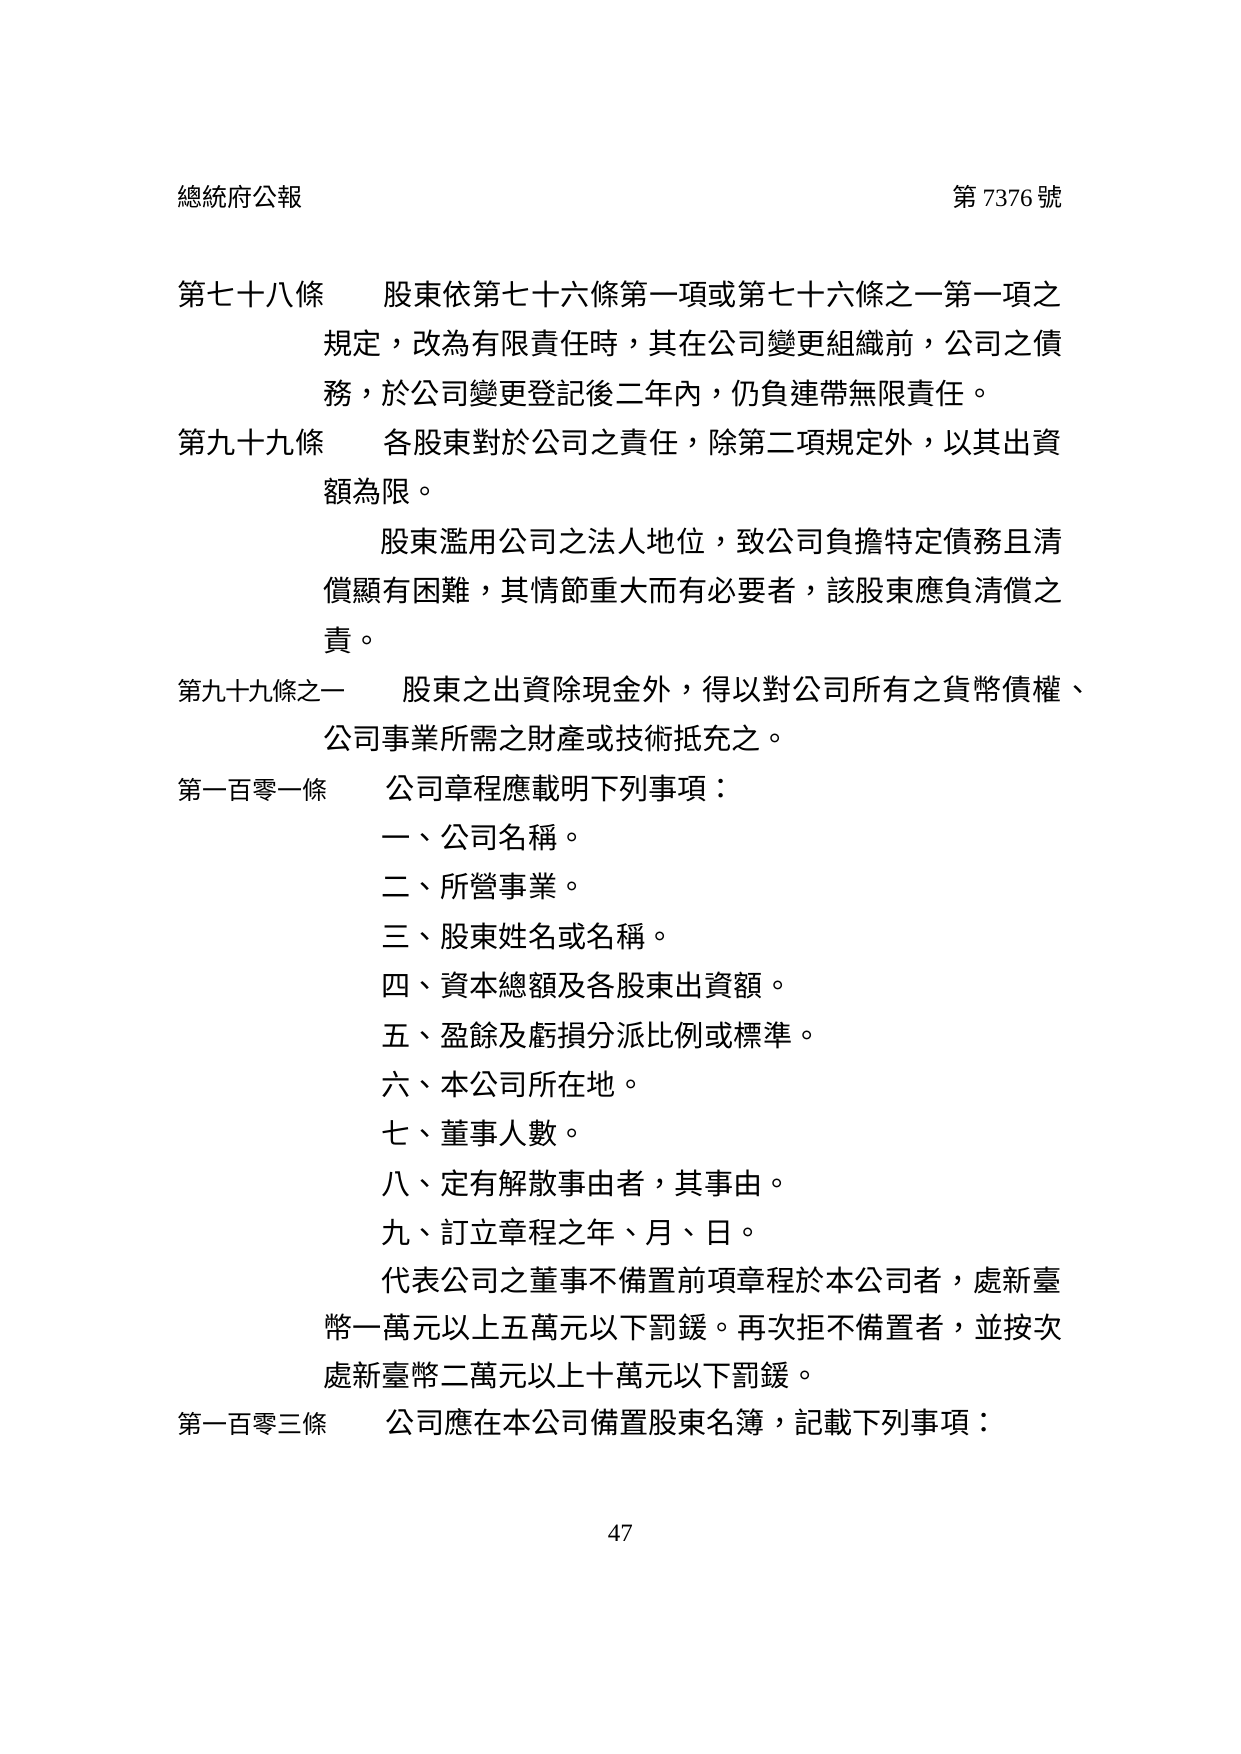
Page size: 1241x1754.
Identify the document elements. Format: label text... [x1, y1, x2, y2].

text 一、公司名稱。 [381, 809, 1063, 858]
text 二、所營事業。 [381, 858, 1063, 908]
text 第七十八條 股東依第七十六條第一項或第七十六條之一第一項之規定，改為有限責任時，其在公司變更組織前，公司之債務，於公司變更登記後二年內，仍負連帶無限責任。 [177, 266, 1063, 414]
text 第九十九條 各股東對於公司之責任，除第二項規定外，以其出資額為限。 [177, 414, 1063, 513]
text 九、訂立章程之年、月、日。 [381, 1204, 1063, 1253]
text 七、董事人數。 [381, 1105, 1063, 1154]
text 第九十九條之一 股東之出資除現金外，得以對公司所有之貨幣債權、公司事業所需之財產或技術抵充之。 [177, 661, 1063, 759]
text 三、股東姓名或名稱。 [381, 908, 1063, 957]
text 四、資本總額及各股東出資額。 [381, 957, 1063, 1006]
text 五、盈餘及虧損分派比例或標準。 [381, 1006, 1063, 1056]
text 六、本公司所在地。 [381, 1056, 1063, 1105]
text 第一百零三條 公司應在本公司備置股東名簿，記載下列事項： [177, 1396, 1063, 1443]
text 股東濫用公司之法人地位，致公司負擔特定債務且清償顯有困難，其情節重大而有必要者，該股東應負清償之責。 [323, 513, 1063, 661]
text 代表公司之董事不備置前項章程於本公司者，處新臺幣一萬元以上五萬元以下罰鍰。再次拒不備置者，並按次處新臺幣二萬元以上十萬元以下罰鍰。 [323, 1253, 1063, 1396]
text 八、定有解散事由者，其事由。 [381, 1154, 1063, 1204]
text 第一百零一條 公司章程應載明下列事項： [177, 759, 1063, 809]
